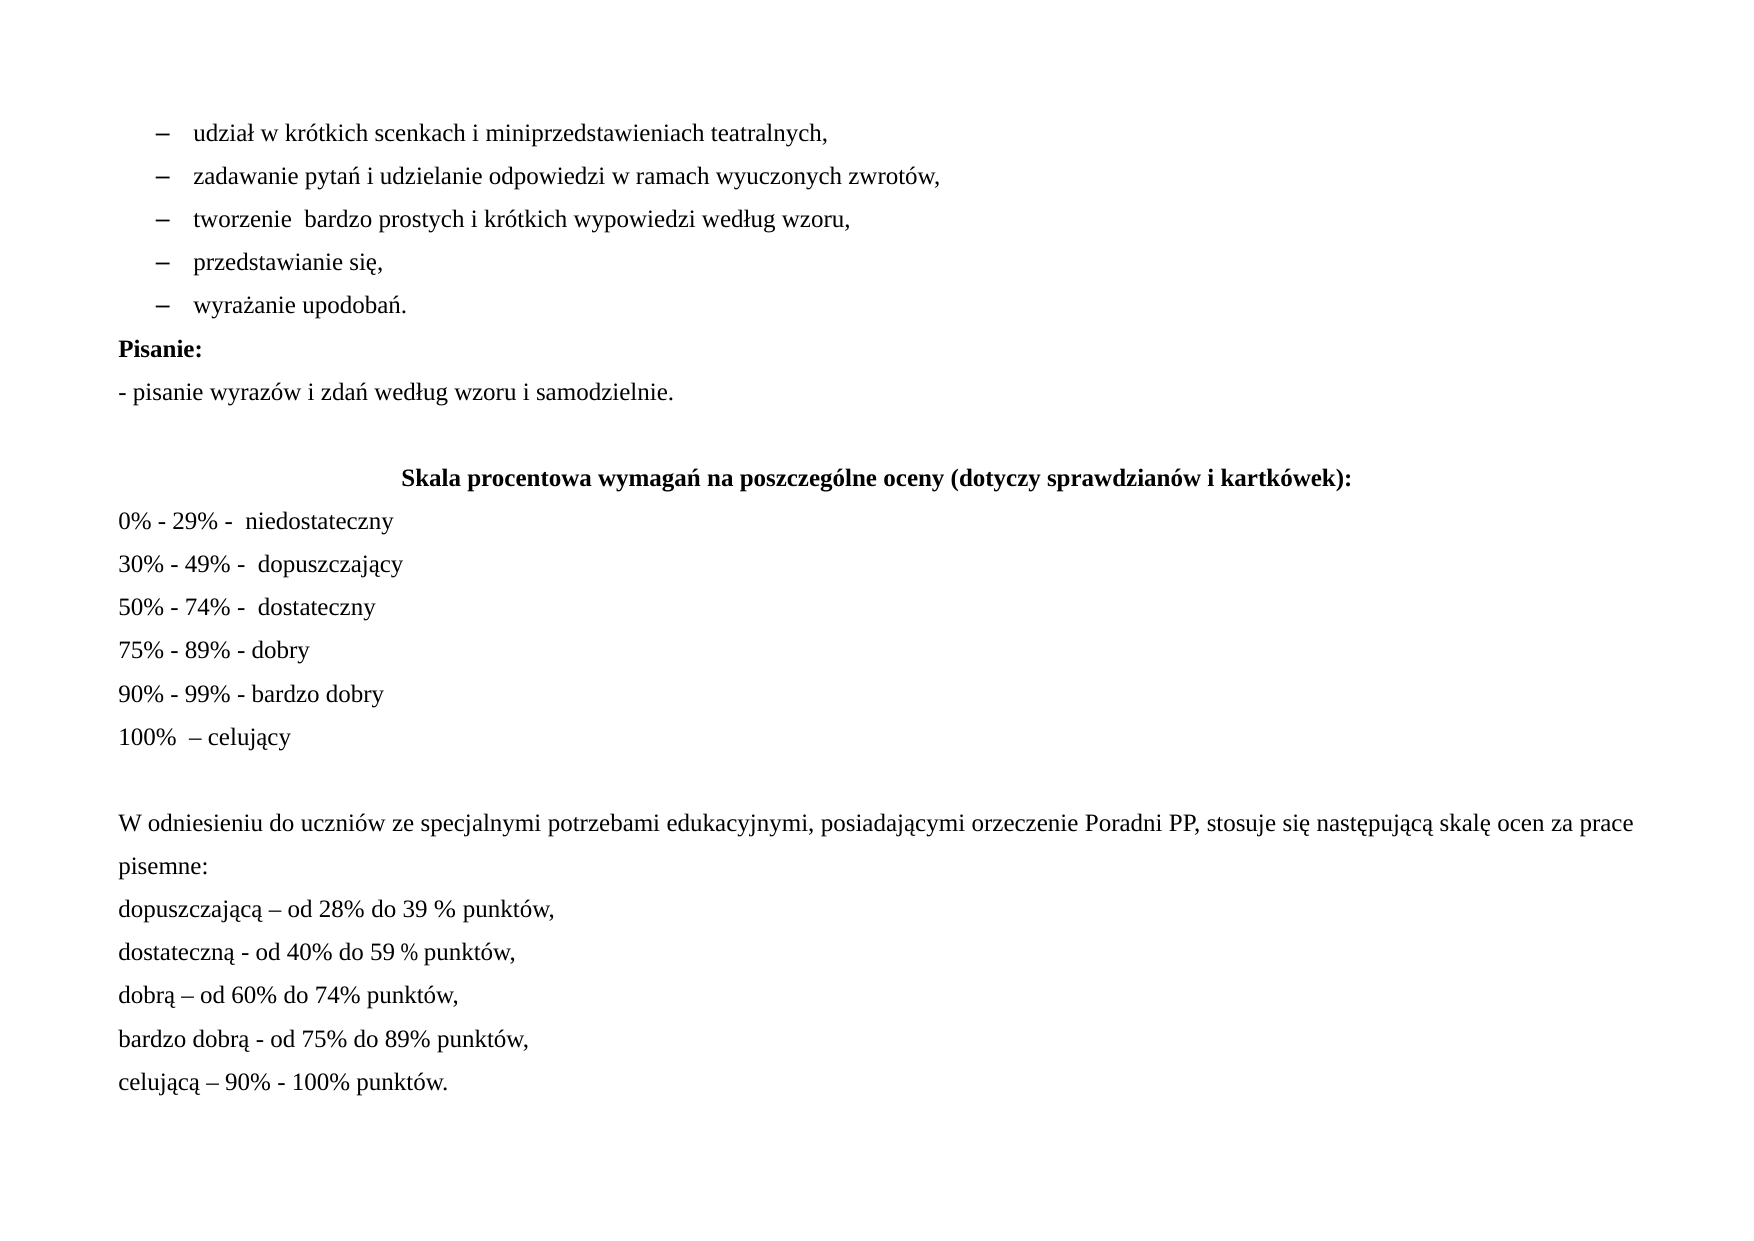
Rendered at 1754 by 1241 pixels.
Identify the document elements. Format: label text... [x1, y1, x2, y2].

list celującą – 90% - 100% punktów. [118, 1067, 1635, 1096]
text Pisanie: [118, 334, 1636, 362]
text 100% – celujący [118, 722, 1636, 751]
text W odniesieniu do uczniów ze specjalnymi potrzebami edukacyjnymi, posiadającymi orzeczenie Poradni PP, stosuje się następującą skalę ocen za prace pisemne: [118, 808, 1635, 880]
list tworzenie bardzo prostych i krótkich wypowiedzi według wzoru, [156, 204, 1636, 233]
text - pisanie wyrazów i zdań według wzoru i samodzielnie. [118, 377, 1636, 406]
text 90% - 99% - bardzo dobry [118, 679, 1636, 707]
text 0% - 29% - niedostateczny [118, 506, 1636, 535]
list przedstawianie się, [156, 247, 1636, 276]
text dopuszczającą – od 28% do 39 % punktów, [118, 894, 1635, 923]
text 50% - 74% - dostateczny [118, 592, 1636, 621]
text Skala procentowa wymagań na poszczególne oceny (dotyczy sprawdzianów i kartkówek): [118, 463, 1636, 492]
text 30% - 49% - dopuszczający [118, 549, 1636, 578]
list wyrażanie upodobań. [156, 291, 1636, 319]
list bardzo dobrą - od 75% do 89% punktów, [118, 1024, 1635, 1052]
list udział w krótkich scenkach i miniprzedstawieniach teatralnych, [156, 118, 1636, 147]
text dobrą – od 60% do 74% punktów, [118, 981, 1635, 1009]
text dostateczną - od 40% do 59 % punktów, [118, 937, 1635, 966]
list zadawanie pytań i udzielanie odpowiedzi w ramach wyuczonych zwrotów, [156, 161, 1636, 190]
text 75% - 89% - dobry [118, 636, 1636, 664]
